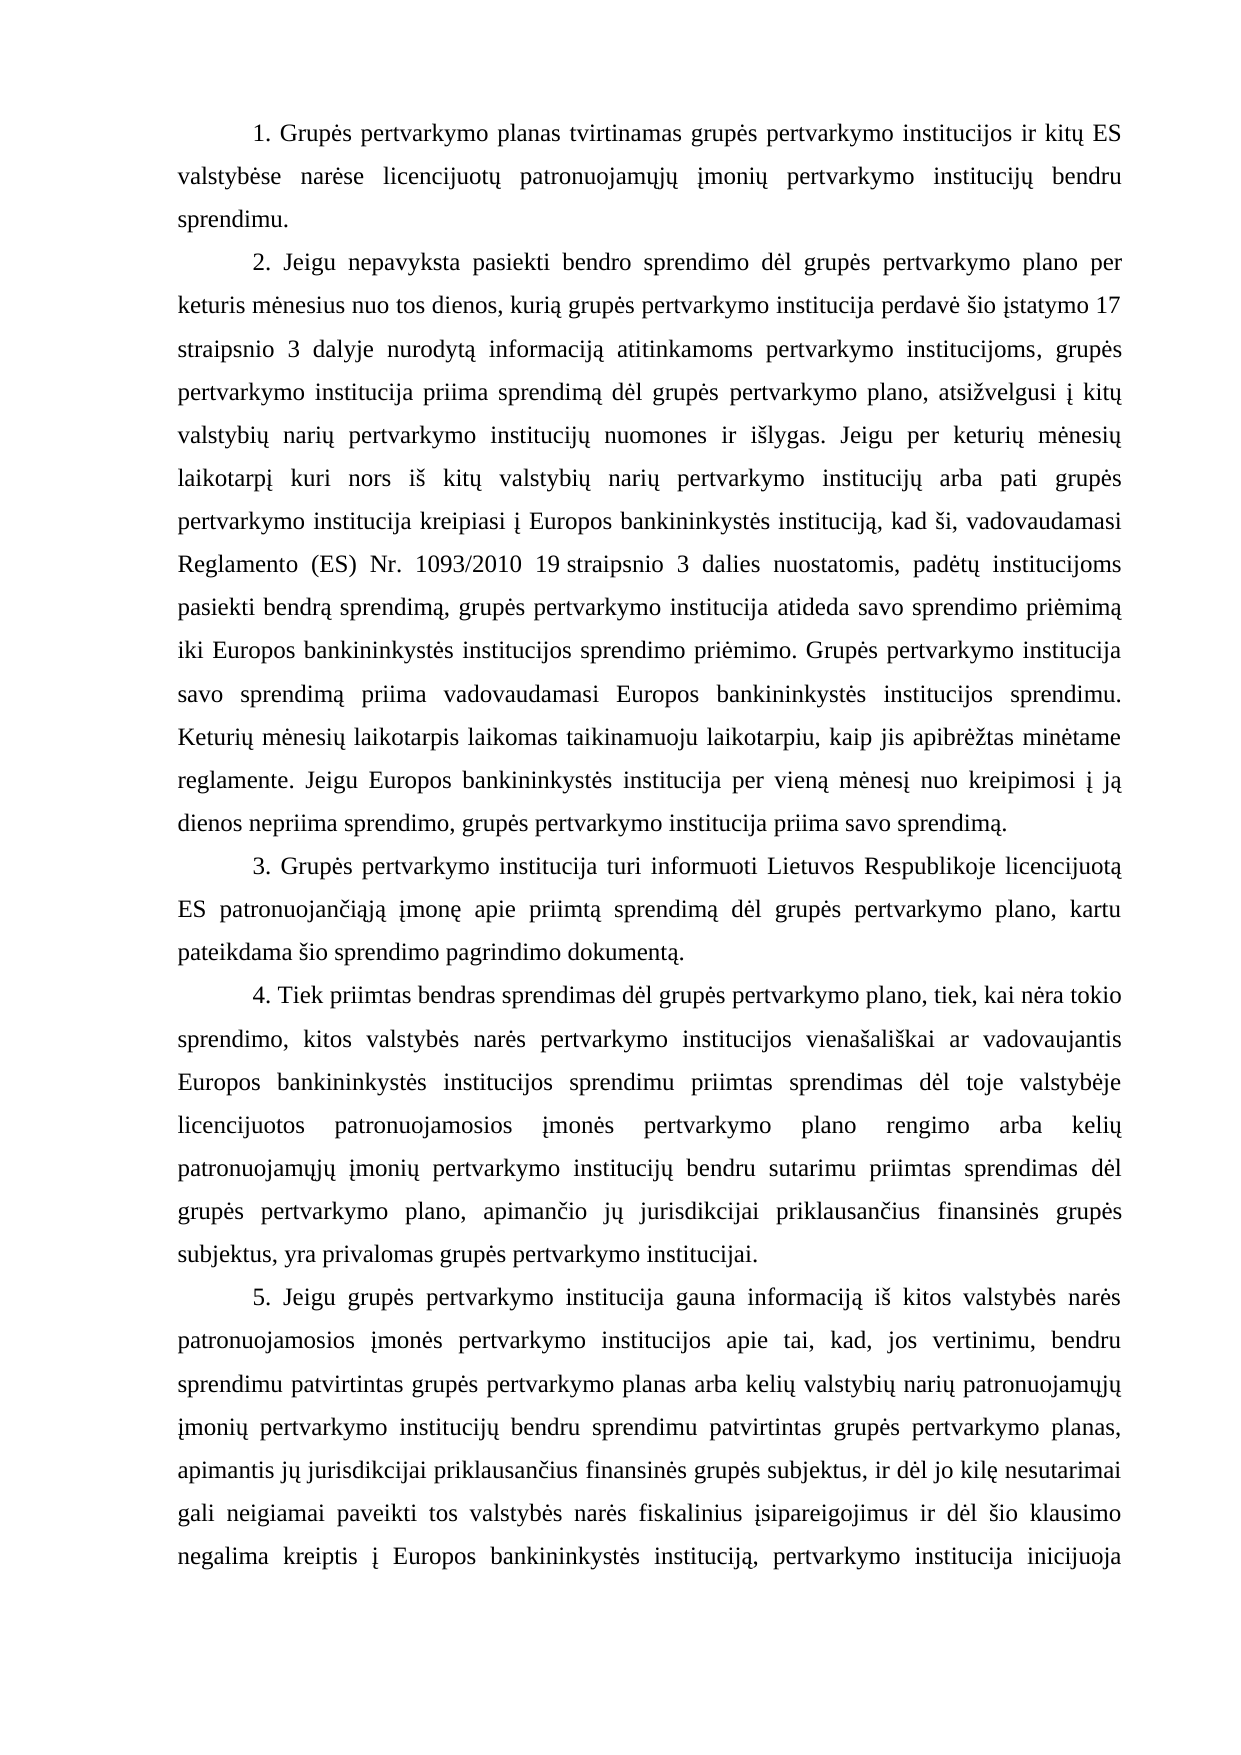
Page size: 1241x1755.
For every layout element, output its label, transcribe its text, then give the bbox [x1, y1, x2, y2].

text 5. Jeigu grupės pertvarkymo institucija gauna informaciją iš kitos valstybės narės patronuojamosios įmonės pertvarkymo institucijos apie tai, kad, jos vertinimu, bendru sprendimu patvirtintas grupės pertvarkymo planas arba kelių valstybių narių patronuojamųjų įmonių pertvarkymo institucijų bendru sprendimu patvirtintas grupės pertvarkymo planas, apimantis jų jurisdikcijai priklausančius finansinės grupės subjektus, ir dėl jo kilę nesutarimai gali neigiamai paveikti tos valstybės narės fiskalinius įsipareigojimus ir dėl šio klausimo negalima kreiptis į Europos bankininkystės instituciją, pertvarkymo institucija inicijuoja [177, 1282, 1122, 1570]
text 1. Grupės pertvarkymo planas tvirtinamas grupės pertvarkymo institucijos ir kitų ES valstybėse narėse licencijuotų patronuojamųjų įmonių pertvarkymo institucijų bendru sprendimu. [177, 118, 1122, 233]
text 4. Tiek priimtas bendras sprendimas dėl grupės pertvarkymo plano, tiek, kai nėra tokio sprendimo, kitos valstybės narės pertvarkymo institucijos vienašališkai ar vadovaujantis Europos bankininkystės institucijos sprendimu priimtas sprendimas dėl toje valstybėje licencijuotos patronuojamosios įmonės pertvarkymo plano rengimo arba kelių patronuojamųjų įmonių pertvarkymo institucijų bendru sutarimu priimtas sprendimas dėl grupės pertvarkymo plano, apimančio jų jurisdikcijai priklausančius finansinės grupės subjektus, yra privalomas grupės pertvarkymo institucijai. [177, 981, 1122, 1268]
text 3. Grupės pertvarkymo institucija turi informuoti Lietuvos Respublikoje licencijuotą ES patronuojančiąją įmonę apie priimtą sprendimą dėl grupės pertvarkymo plano, kartu pateikdama šio sprendimo pagrindimo dokumentą. [177, 851, 1122, 966]
text 2. Jeigu nepavyksta pasiekti bendro sprendimo dėl grupės pertvarkymo plano per keturis mėnesius nuo tos dienos, kurią grupės pertvarkymo institucija perdavė šio įstatymo 17 straipsnio 3 dalyje nurodytą informaciją atitinkamoms pertvarkymo institucijoms, grupės pertvarkymo institucija priima sprendimą dėl grupės pertvarkymo plano, atsižvelgusi į kitų valstybių narių pertvarkymo institucijų nuomones ir išlygas. Jeigu per keturių mėnesių laikotarpį kuri nors iš kitų valstybių narių pertvarkymo institucijų arba pati grupės pertvarkymo institucija kreipiasi į Europos bankininkystės instituciją, kad ši, vadovaudamasi Reglamento (ES) Nr. 1093/2010 19 straipsnio 3 dalies nuostatomis, padėtų institucijoms pasiekti bendrą sprendimą, grupės pertvarkymo institucija atideda savo sprendimo priėmimą iki Europos bankininkystės institucijos sprendimo priėmimo. Grupės pertvarkymo institucija savo sprendimą priima vadovaudamasi Europos bankininkystės institucijos sprendimu. Keturių mėnesių laikotarpis laikomas taikinamuoju laikotarpiu, kaip jis apibrėžtas minėtame reglamente. Jeigu Europos bankininkystės institucija per vieną mėnesį nuo kreipimosi į ją dienos nepriima sprendimo, grupės pertvarkymo institucija priima savo sprendimą. [177, 247, 1122, 837]
